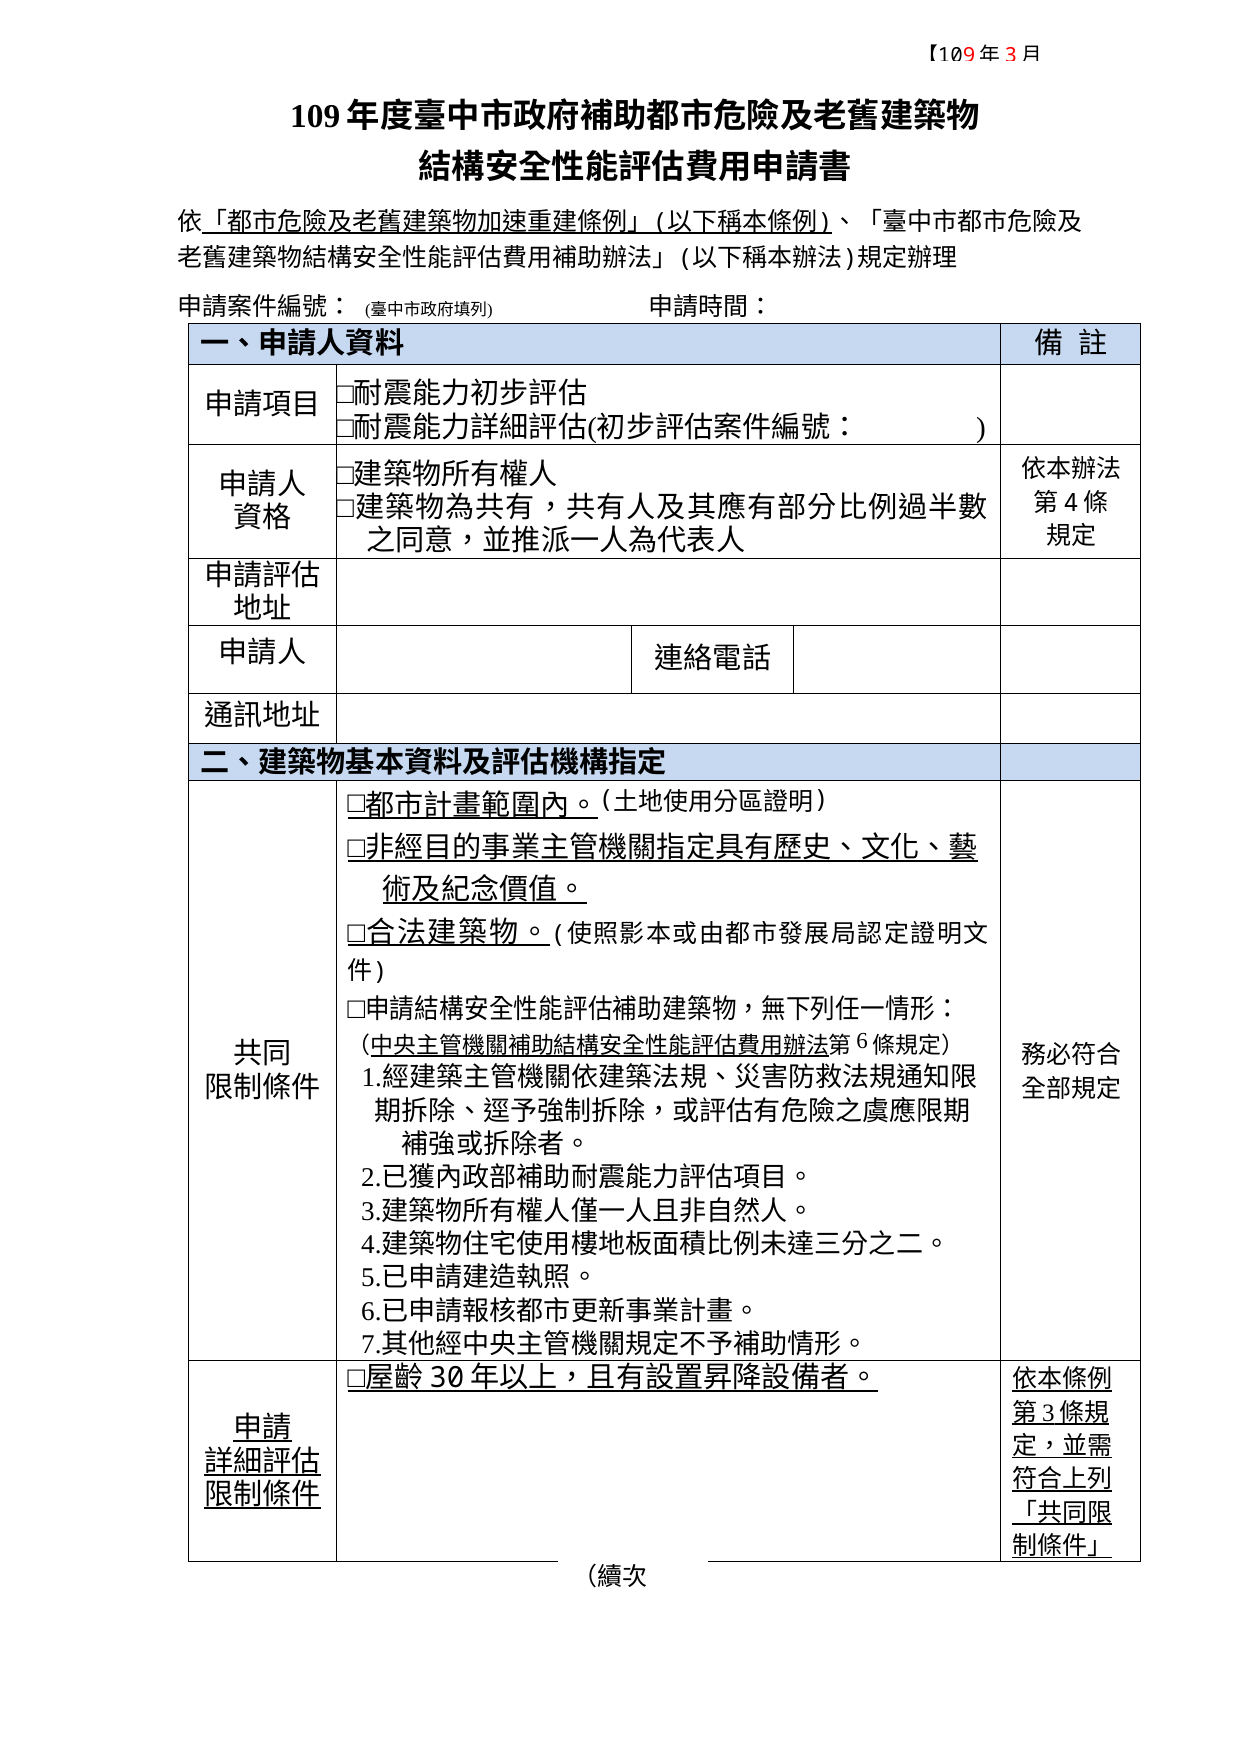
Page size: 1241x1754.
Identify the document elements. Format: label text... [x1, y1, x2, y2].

text [558, 1549, 708, 1596]
table_header 備 註 [1001, 324, 1140, 364]
table_cell [337, 559, 1000, 625]
table_cell □耐震能力初步評估 □耐震能力詳細評估(初步評估案件編號： ) [337, 365, 1000, 444]
table_cell 申請評估地址 [189, 559, 336, 625]
text 109年度臺中市政府補助都市危險及老舊建築物 [177, 89, 1092, 137]
table_cell 共同 限制條件 [189, 781, 336, 1360]
table_cell [1001, 559, 1140, 625]
table_cell 申請人 資格 [189, 445, 336, 557]
table_cell 連絡電話 [632, 626, 793, 693]
text 依「都市危險及老舊建築物加速重建條例」(以下稱本條例)、「臺中市都市危險及老舊建築物結構安全性能評估費用補助辦法」(以下稱本辦法)規定辦理 [177, 201, 1092, 274]
text 結構安全性能評估費用申請書 [177, 137, 1092, 189]
table_cell 通訊地址 [189, 694, 336, 743]
table_cell □建築物所有權人 □建築物為共有，共有人及其應有部分比例過半數之同意，並推派一人為代表人 [337, 445, 1000, 557]
table_cell 申請項目 [189, 365, 336, 444]
table_cell [337, 694, 1000, 743]
text 【109年3月版】 [917, 38, 1076, 61]
table_cell 依本辦法第4條 規定 [1001, 445, 1140, 557]
table_cell 申請 詳細評估 限制條件 [189, 1361, 336, 1561]
table_cell 二、建築物基本資料及評估機構指定 [189, 744, 1000, 780]
table_cell [1001, 365, 1140, 444]
table_cell □屋齡30年以上，且有設置昇降設備者。 [337, 1361, 1000, 1561]
text （續次頁） [573, 1556, 693, 1589]
text [902, 31, 1091, 68]
table_cell [1001, 744, 1140, 780]
table_cell [1001, 626, 1140, 693]
text 申請案件編號： (臺中市政府填列) 申請時間： [177, 286, 1092, 323]
table_cell □都市計畫範圍內。(土地使用分區證明) □非經目的事業主管機關指定具有歷史、文化、藝 術及紀念價值。 □合法建築物。(使照影本或由都市發展局認定證明文件) □申請結構安全性能評估補助建築物，無下列任一情形： （中央主管機關補助結構安全性能評估費用辦法第6條規定） 1.經建築主管機關依建築法規、災害防救法規通知限 期拆除、逕予強制拆除，或評估有危險之虞應限期補強或拆除者。 2.已獲內政部補助耐震能力評估項目。 3.建築物所有權人僅一人且非自然人。 4.建築物住宅使用樓地板面積比例未達三分之二。 5.已申請建造執照。 6.已申請報核都市更新事業計畫。 7.其他經中央主管機關規定不予補助情形。 [337, 781, 1000, 1360]
table_cell 依本條例第3條規定，並需符合上列「共同限制條件」 [1001, 1361, 1140, 1561]
table_header 一、申請人資料 [189, 324, 1000, 364]
table_cell [794, 626, 1000, 693]
table_cell 務必符合全部規定 [1001, 781, 1140, 1360]
table_cell 申請人 [189, 626, 336, 693]
table_cell [1001, 694, 1140, 743]
table_cell [337, 626, 631, 693]
